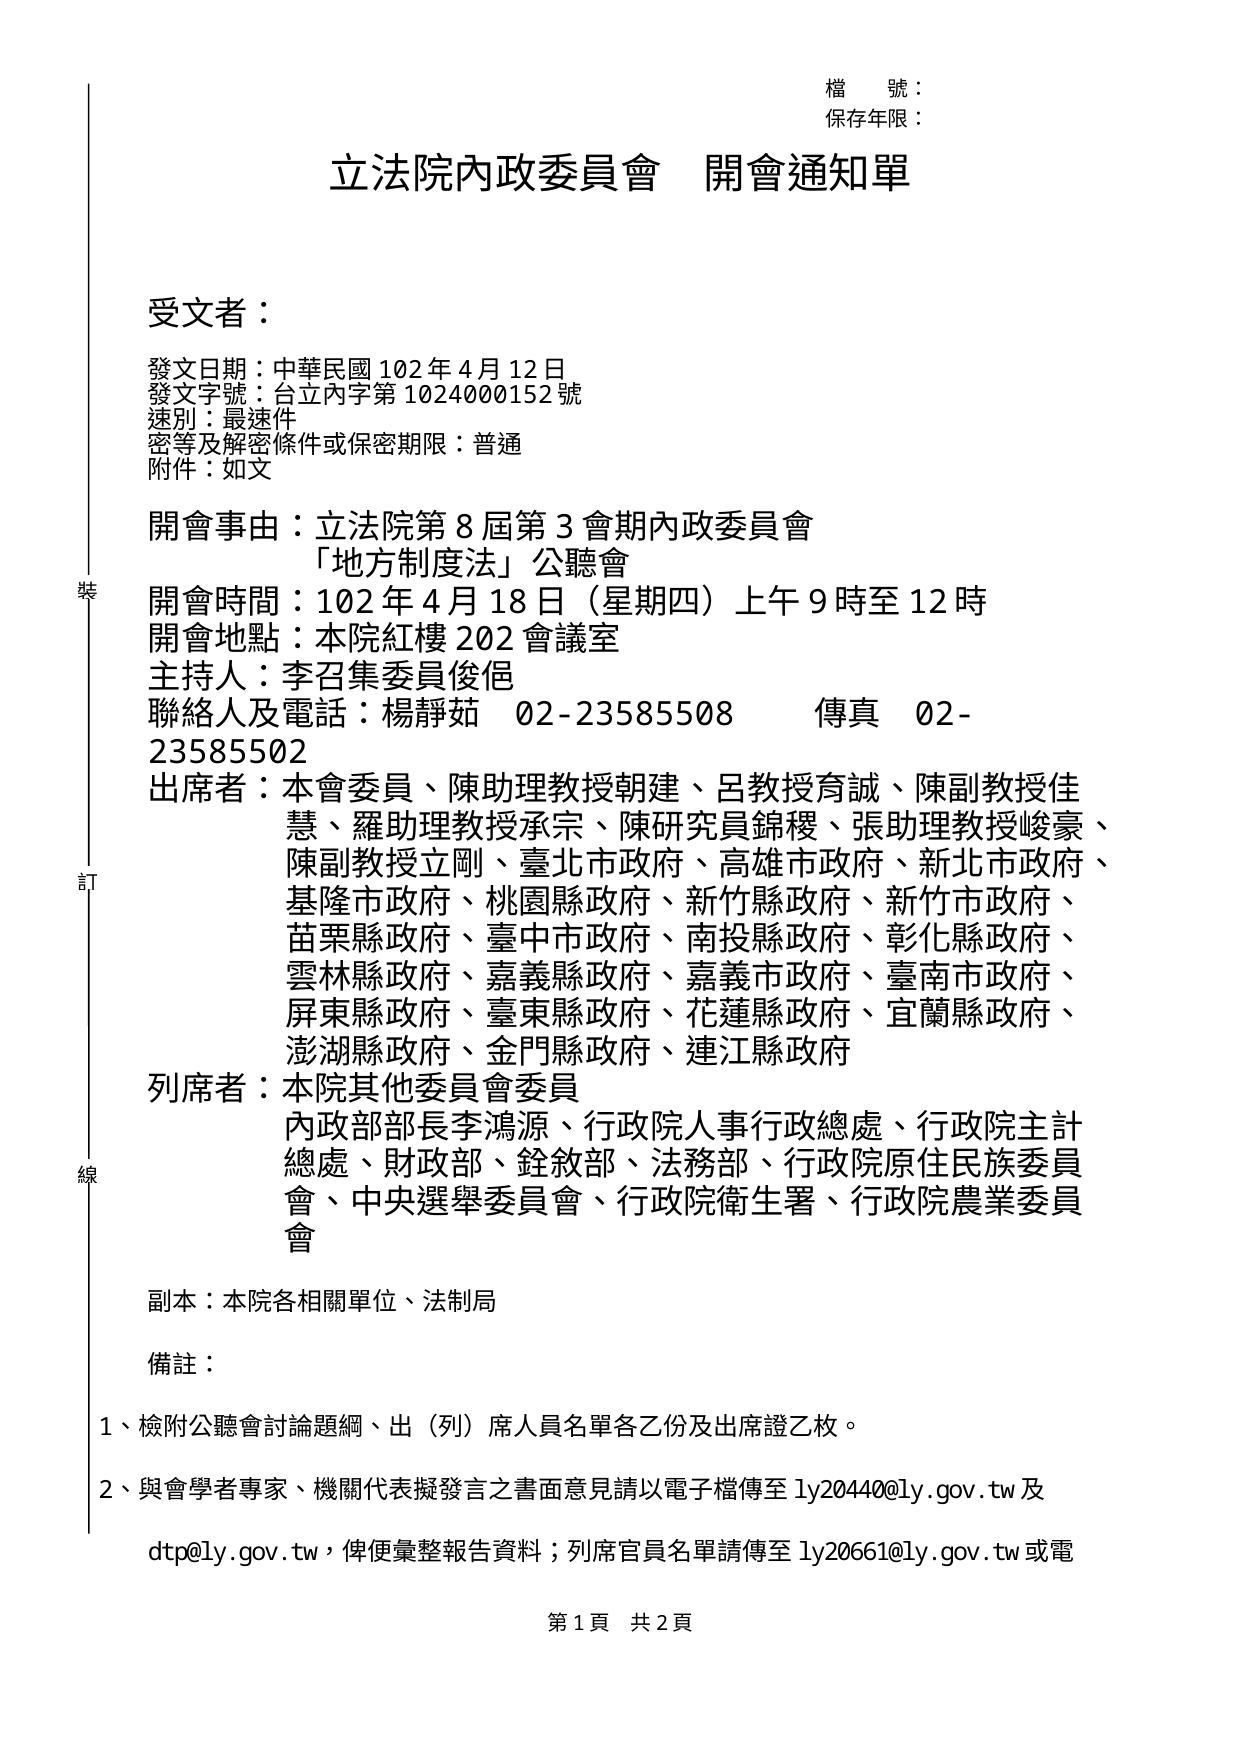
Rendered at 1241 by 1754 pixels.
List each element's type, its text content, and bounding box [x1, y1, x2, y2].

text 速別：最速件 [148, 408, 1092, 433]
text 主持人：李召集委員俊俋 [148, 658, 1092, 696]
text 附件：如文 [148, 458, 1092, 483]
text 受文者： [148, 296, 1092, 333]
title 立法院內政委員會 開會通知單 [148, 158, 1092, 233]
text 備註： [148, 1321, 1092, 1383]
text 出席者：本會委員、陳助理教授朝建、呂教授育誠、陳副教授佳慧、羅助理教授承宗、陳研究員錦稷、張助理教授峻豪、陳副教授立剛、臺北市政府、高雄市政府、新北市政府、基隆市政府、桃園縣政府、新竹縣政府、新竹市政府、苗栗縣政府、臺中市政府、南投縣政府、彰化縣政府、雲林縣政府、嘉義縣政府、嘉義市政府、臺南市政府、屏東縣政府、臺東縣政府、花蓮縣政府、宜蘭縣政府、澎湖縣政府、金門縣政府、連江縣政府 [148, 771, 1092, 1071]
text 副本：本院各相關單位、法制局 [148, 1258, 1092, 1321]
list 檢附公聽會討論題綱、出（列）席人員名單各乙份及出席證乙枚。 [98, 1383, 1092, 1446]
text 聯絡人及電話：楊靜茹 02-23585508 傳真 02-23585502 [148, 696, 1092, 771]
text 開會時間：102年4月18日（星期四）上午9時至12時 [148, 583, 1092, 621]
text 開會地點：本院紅樓202會議室 [148, 621, 1092, 658]
text 密等及解密條件或保密期限：普通 [148, 433, 1092, 458]
text 發文字號：台立內字第1024000152號 [148, 383, 1092, 408]
text 保存年限： [825, 102, 1070, 132]
text 列席者：本院其他委員會委員 內政部部長李鴻源、行政院人事行政總處、行政院主計總處、財政部、銓敘部、法務部、行政院原住民族委員會、中央選舉委員會、行政院衛生署、行政院農業委員會 [148, 1071, 1092, 1258]
list 與會學者專家、機關代表擬發言之書面意見請以電子檔傳至ly20440@ly.gov.tw及dtp@ly.gov.tw，俾便彙整報告資料；列席官員名單請傳至ly20661@ly.gov.tw或電 [98, 1446, 1092, 1571]
title [810, 64, 1085, 151]
text 開會事由：立法院第8屆第3會期內政委員會 「地方制度法」公聽會 [148, 508, 1092, 583]
text 發文日期：中華民國102年4月12日 [148, 358, 1092, 383]
text 檔 號： [825, 72, 1070, 102]
